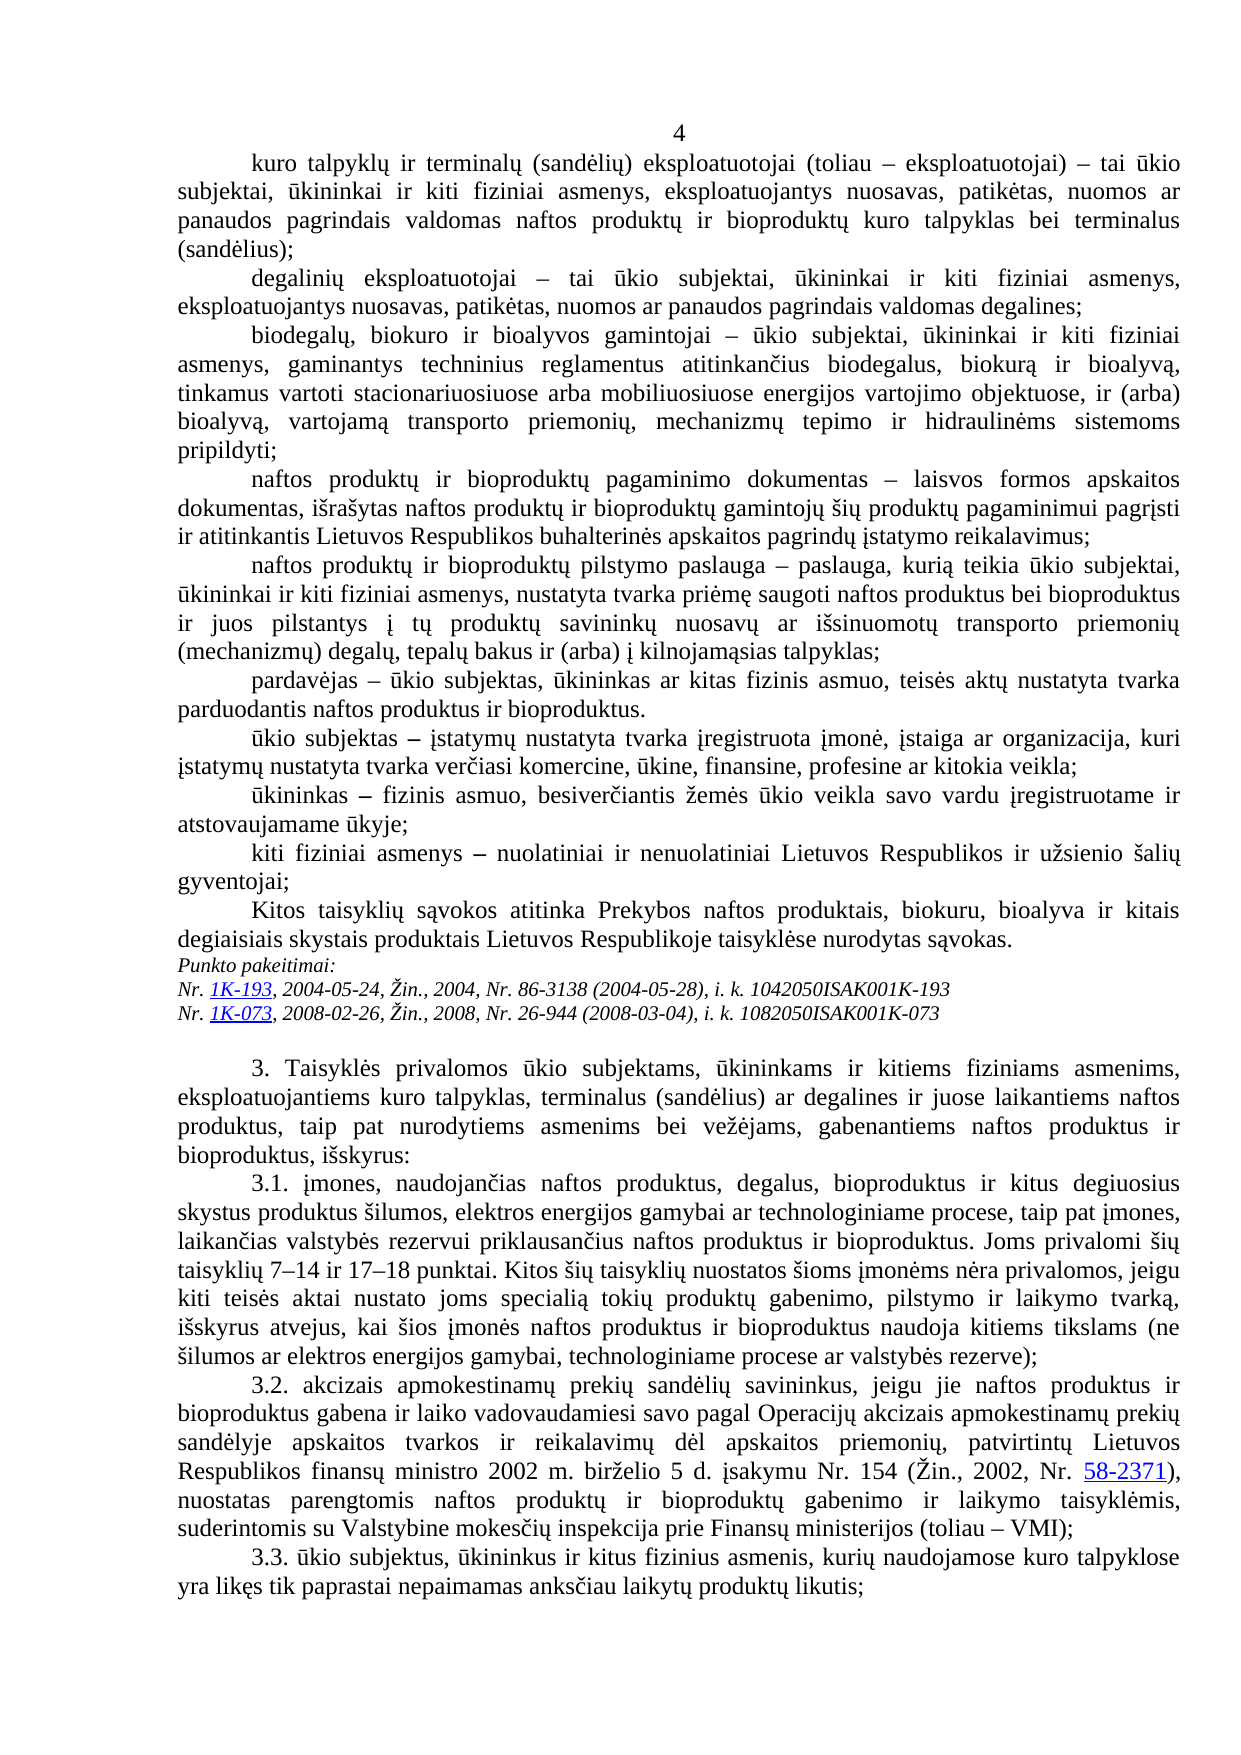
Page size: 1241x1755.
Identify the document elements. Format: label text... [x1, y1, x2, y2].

text naftos produktų ir bioproduktų pagaminimo dokumentas – laisvos formos apskaitos dokumentas, išrašytas naftos produktų ir bioproduktų gamintojų šių produktų pagaminimui pagrįsti ir atitinkantis Lietuvos Respublikos buhalterinės apskaitos pagrindų įstatymo reikalavimus; [177, 464, 1181, 550]
text 3. Taisyklės privalomos ūkio subjektams, ūkininkams ir kitiems fiziniams asmenims, eksploatuojantiems kuro talpyklas, terminalus (sandėlius) ar degalines ir juose laikantiems naftos produktus, taip pat nurodytiems asmenims bei vežėjams, gabenantiems naftos produktus ir bioproduktus, išskyrus: [177, 1053, 1181, 1168]
text kiti fiziniai asmenys – nuolatiniai ir nenuolatiniai Lietuvos Respublikos ir užsienio šalių gyventojai; [177, 838, 1181, 895]
text 3.3. ūkio subjektus, ūkininkus ir kitus fizinius asmenis, kurių naudojamose kuro talpyklose yra likęs tik paprastai nepaimamas anksčiau laikytų produktų likutis; [177, 1542, 1181, 1600]
text 3.1. įmones, naudojančias naftos produktus, degalus, bioproduktus ir kitus degiuosius skystus produktus šilumos, elektros energijos gamybai ar technologiniame procese, taip pat įmones, laikančias valstybės rezervui priklausančius naftos produktus ir bioproduktus. Joms privalomi šių taisyklių 7–14 ir 17–18 punktai. Kitos šių taisyklių nuostatos šioms įmonėms nėra privalomos, jeigu kiti teisės aktai nustato joms specialią tokių produktų gabenimo, pilstymo ir laikymo tvarką, išskyrus atvejus, kai šios įmonės naftos produktus ir bioproduktus naudoja kitiems tikslams (ne šilumos ar elektros energijos gamybai, technologiniame procese ar valstybės rezerve); [177, 1168, 1181, 1370]
text degalinių eksploatuotojai – tai ūkio subjektai, ūkininkai ir kiti fiziniai asmenys, eksploatuojantys nuosavas, patikėtas, nuomos ar panaudos pagrindais valdomas degalines; [177, 263, 1181, 320]
text biodegalų, biokuro ir bioalyvos gamintojai – ūkio subjektai, ūkininkai ir kiti fiziniai asmenys, gaminantys techninius reglamentus atitinkančius biodegalus, biokurą ir bioalyvą, tinkamus vartoti stacionariuosiuose arba mobiliuosiuose energijos vartojimo objektuose, ir (arba) bioalyvą, vartojamą transporto priemonių, mechanizmų tepimo ir hidraulinėms sistemoms pripildyti; [177, 320, 1181, 464]
text Nr. 1K-073, 2008-02-26, Žin., 2008, Nr. 26-944 (2008-03-04), i. k. 1082050ISAK001K-073 [177, 1001, 1181, 1025]
text naftos produktų ir bioproduktų pilstymo paslauga – paslauga, kurią teikia ūkio subjektai, ūkininkai ir kiti fiziniai asmenys, nustatyta tvarka priėmę saugoti naftos produktus bei bioproduktus ir juos pilstantys į tų produktų savininkų nuosavų ar išsinuomotų transporto priemonių (mechanizmų) degalų, tepalų bakus ir (arba) į kilnojamąsias talpyklas; [177, 550, 1181, 665]
text pardavėjas – ūkio subjektas, ūkininkas ar kitas fizinis asmuo, teisės aktų nustatyta tvarka parduodantis naftos produktus ir bioproduktus. [177, 665, 1181, 723]
text Punkto pakeitimai: [177, 953, 1181, 977]
text ūkininkas – fizinis asmuo, besiverčiantis žemės ūkio veikla savo vardu įregistruotame ir atstovaujamame ūkyje; [177, 780, 1181, 838]
text Kitos taisyklių sąvokos atitinka Prekybos naftos produktais, biokuru, bioalyva ir kitais degiaisiais skystais produktais Lietuvos Respublikoje taisyklėse nurodytas sąvokas. [177, 895, 1181, 953]
text kuro talpyklų ir terminalų (sandėlių) eksploatuotojai (toliau – eksploatuotojai) – tai ūkio subjektai, ūkininkai ir kiti fiziniai asmenys, eksploatuojantys nuosavas, patikėtas, nuomos ar panaudos pagrindais valdomas naftos produktų ir bioproduktų kuro talpyklas bei terminalus (sandėlius); [177, 148, 1181, 263]
text Nr. 1K-193, 2004-05-24, Žin., 2004, Nr. 86-3138 (2004-05-28), i. k. 1042050ISAK001K-193 [177, 977, 1181, 1001]
text 3.2. akcizais apmokestinamų prekių sandėlių savininkus, jeigu jie naftos produktus ir bioproduktus gabena ir laiko vadovaudamiesi savo pagal Operacijų akcizais apmokestinamų prekių sandėlyje apskaitos tvarkos ir reikalavimų dėl apskaitos priemonių, patvirtintų Lietuvos Respublikos finansų ministro 2002 m. birželio 5 d. įsakymu Nr. 154 (Žin., 2002, Nr. 58-2371), nuostatas parengtomis naftos produktų ir bioproduktų gabenimo ir laikymo taisyklėmis, suderintomis su Valstybine mokesčių inspekcija prie Finansų ministerijos (toliau – VMI); [177, 1370, 1181, 1542]
text ūkio subjektas – įstatymų nustatyta tvarka įregistruota įmonė, įstaiga ar organizacija, kuri įstatymų nustatyta tvarka verčiasi komercine, ūkine, finansine, profesine ar kitokia veikla; [177, 723, 1181, 780]
